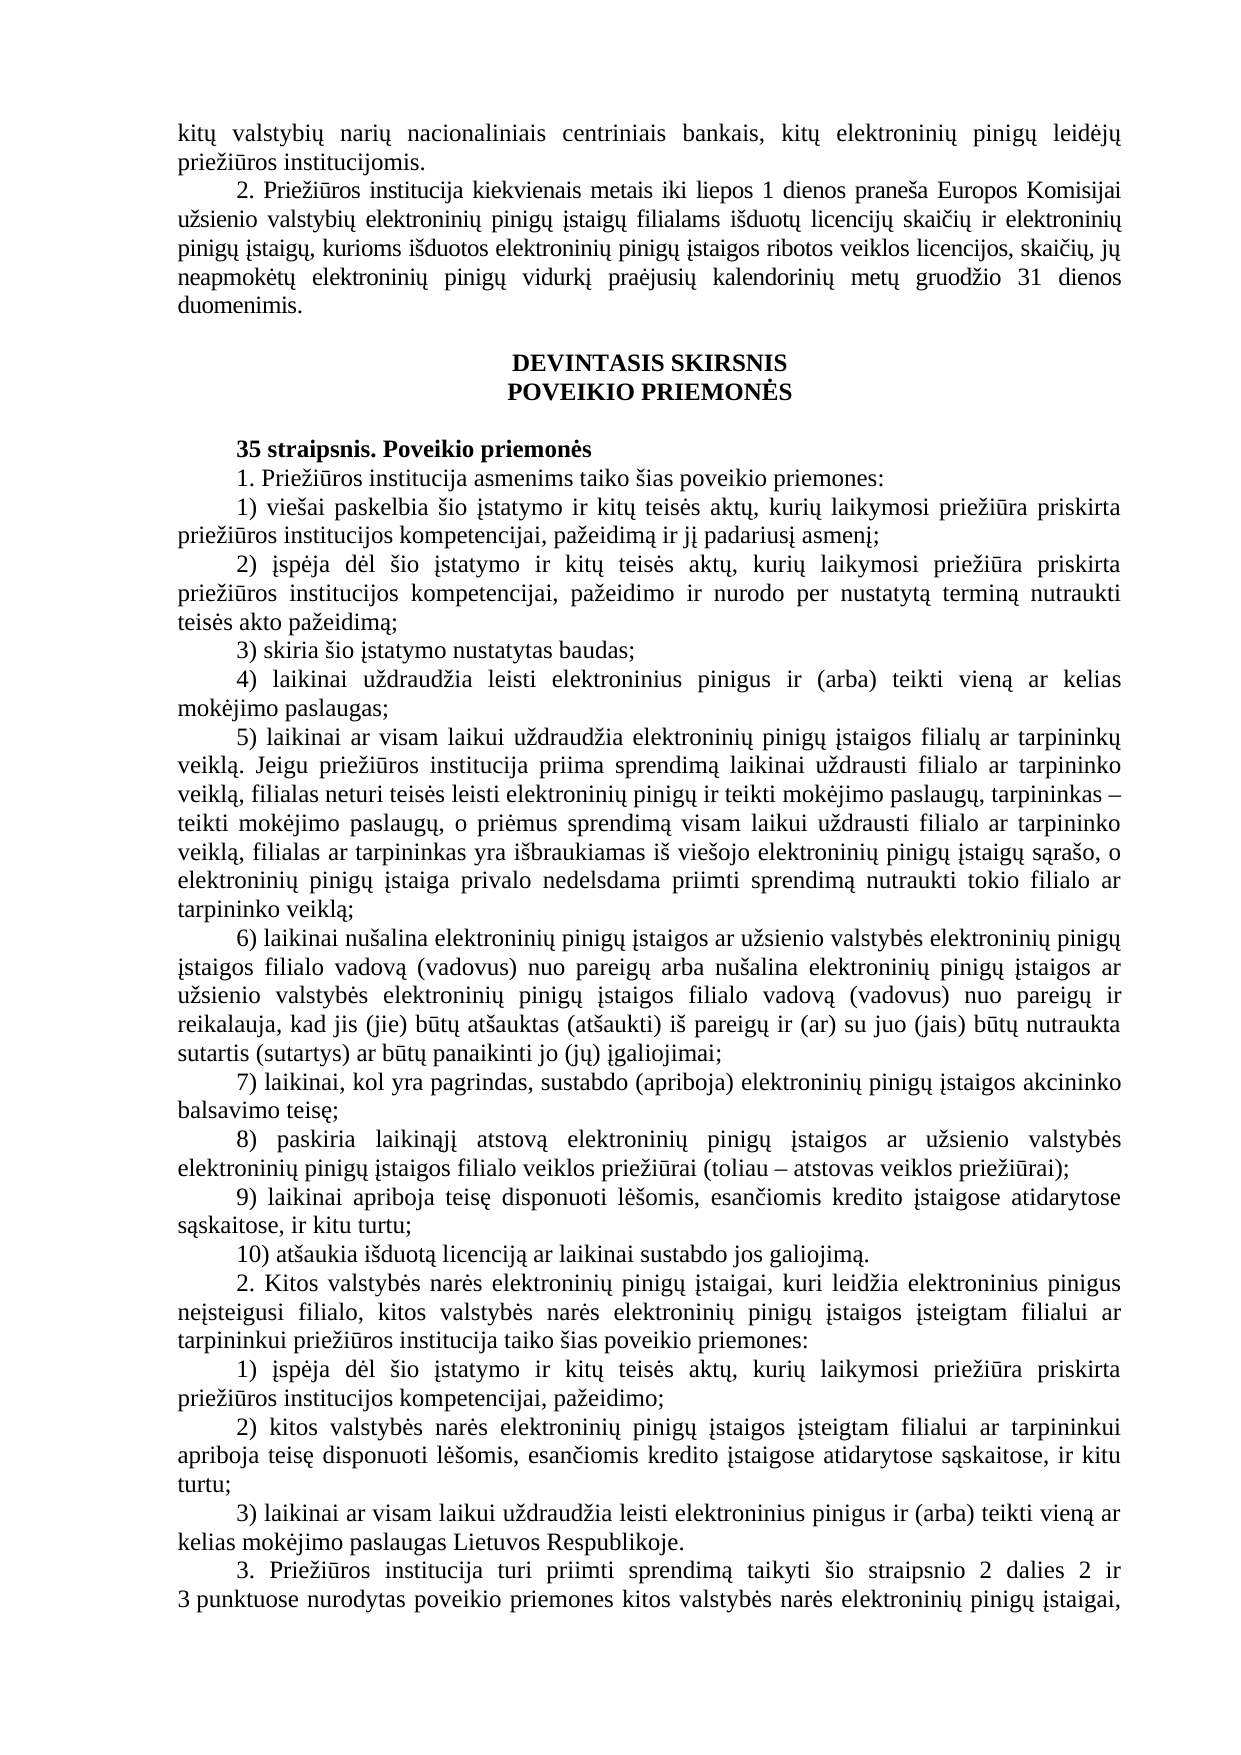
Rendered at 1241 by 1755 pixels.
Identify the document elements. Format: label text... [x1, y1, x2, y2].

text 2) kitos valstybės narės elektroninių pinigų įstaigos įsteigtam filialui ar tarpininkui apriboja teisę disponuoti lėšomis, esančiomis kredito įstaigose atidarytose sąskaitose, ir kitu turtu; [177, 1412, 1122, 1498]
text 4) laikinai uždraudžia leisti elektroninius pinigus ir (arba) teikti vieną ar kelias mokėjimo paslaugas; [177, 664, 1122, 722]
text 6) laikinai nušalina elektroninių pinigų įstaigos ar užsienio valstybės elektroninių pinigų įstaigos filialo vadovą (vadovus) nuo pareigų arba nušalina elektroninių pinigų įstaigos ar užsienio valstybės elektroninių pinigų įstaigos filialo vadovą (vadovus) nuo pareigų ir reikalauja, kad jis (jie) būtų atšauktas (atšaukti) iš pareigų ir (ar) su juo (jais) būtų nutraukta sutartis (sutartys) ar būtų panaikinti jo (jų) įgaliojimai; [177, 923, 1122, 1067]
text 35 straipsnis. Poveikio priemonės [177, 434, 1122, 463]
text 9) laikinai apriboja teisę disponuoti lėšomis, esančiomis kredito įstaigose atidarytose sąskaitose, ir kitu turtu; [177, 1182, 1122, 1239]
text 2. Kitos valstybės narės elektroninių pinigų įstaigai, kuri leidžia elektroninius pinigus neįsteigusi filialo, kitos valstybės narės elektroninių pinigų įstaigos įsteigtam filialui ar tarpininkui priežiūros institucija taiko šias poveikio priemones: [177, 1268, 1122, 1354]
text 1) viešai paskelbia šio įstatymo ir kitų teisės aktų, kurių laikymosi priežiūra priskirta priežiūros institucijos kompetencijai, pažeidimą ir jį padariusį asmenį; [177, 492, 1122, 549]
text 1. Priežiūros institucija asmenims taiko šias poveikio priemones: [177, 463, 1122, 492]
text 3) laikinai ar visam laikui uždraudžia leisti elektroninius pinigus ir (arba) teikti vieną ar kelias mokėjimo paslaugas Lietuvos Respublikoje. [177, 1498, 1122, 1556]
text 8) paskiria laikinąjį atstovą elektroninių pinigų įstaigos ar užsienio valstybės elektroninių pinigų įstaigos filialo veiklos priežiūrai (toliau – atstovas veiklos priežiūrai); [177, 1124, 1122, 1182]
text 3) skiria šio įstatymo nustatytas baudas; [177, 636, 1122, 664]
text 10) atšaukia išduotą licenciją ar laikinai sustabdo jos galiojimą. [177, 1239, 1122, 1268]
text 7) laikinai, kol yra pagrindas, sustabdo (apriboja) elektroninių pinigų įstaigos akcininko balsavimo teisę; [177, 1067, 1122, 1124]
text 1) įspėja dėl šio įstatymo ir kitų teisės aktų, kurių laikymosi priežiūra priskirta priežiūros institucijos kompetencijai, pažeidimo; [177, 1354, 1122, 1412]
text DEVINTASIS SKIRSNIS [177, 348, 1122, 377]
text 2. Priežiūros institucija kiekvienais metais iki liepos 1 dienos praneša Europos Komisijai užsienio valstybių elektroninių pinigų įstaigų filialams išduotų licencijų skaičių ir elektroninių pinigų įstaigų, kurioms išduotos elektroninių pinigų įstaigos ribotos veiklos licencijos, skaičių, jų neapmokėtų elektroninių pinigų vidurkį praėjusių kalendorinių metų gruodžio 31 dienos duomenimis. [177, 176, 1122, 319]
text 3. Priežiūros institucija turi priimti sprendimą taikyti šio straipsnio 2 dalies 2 ir 3 punktuose nurodytas poveikio priemones kitos valstybės narės elektroninių pinigų įstaigai, [177, 1556, 1122, 1613]
text POVEIKIO PRIEMONĖS [177, 377, 1122, 406]
text 2) įspėja dėl šio įstatymo ir kitų teisės aktų, kurių laikymosi priežiūra priskirta priežiūros institucijos kompetencijai, pažeidimo ir nurodo per nustatytą terminą nutraukti teisės akto pažeidimą; [177, 549, 1122, 636]
text 5) laikinai ar visam laikui uždraudžia elektroninių pinigų įstaigos filialų ar tarpininkų veiklą. Jeigu priežiūros institucija priima sprendimą laikinai uždrausti filialo ar tarpininko veiklą, filialas neturi teisės leisti elektroninių pinigų ir teikti mokėjimo paslaugų, tarpininkas – teikti mokėjimo paslaugų, o priėmus sprendimą visam laikui uždrausti filialo ar tarpininko veiklą, filialas ar tarpininkas yra išbraukiamas iš viešojo elektroninių pinigų įstaigų sąrašo, o elektroninių pinigų įstaiga privalo nedelsdama priimti sprendimą nutraukti tokio filialo ar tarpininko veiklą; [177, 722, 1122, 923]
text kitų valstybių narių nacionaliniais centriniais bankais, kitų elektroninių pinigų leidėjų priežiūros institucijomis. [177, 118, 1122, 176]
